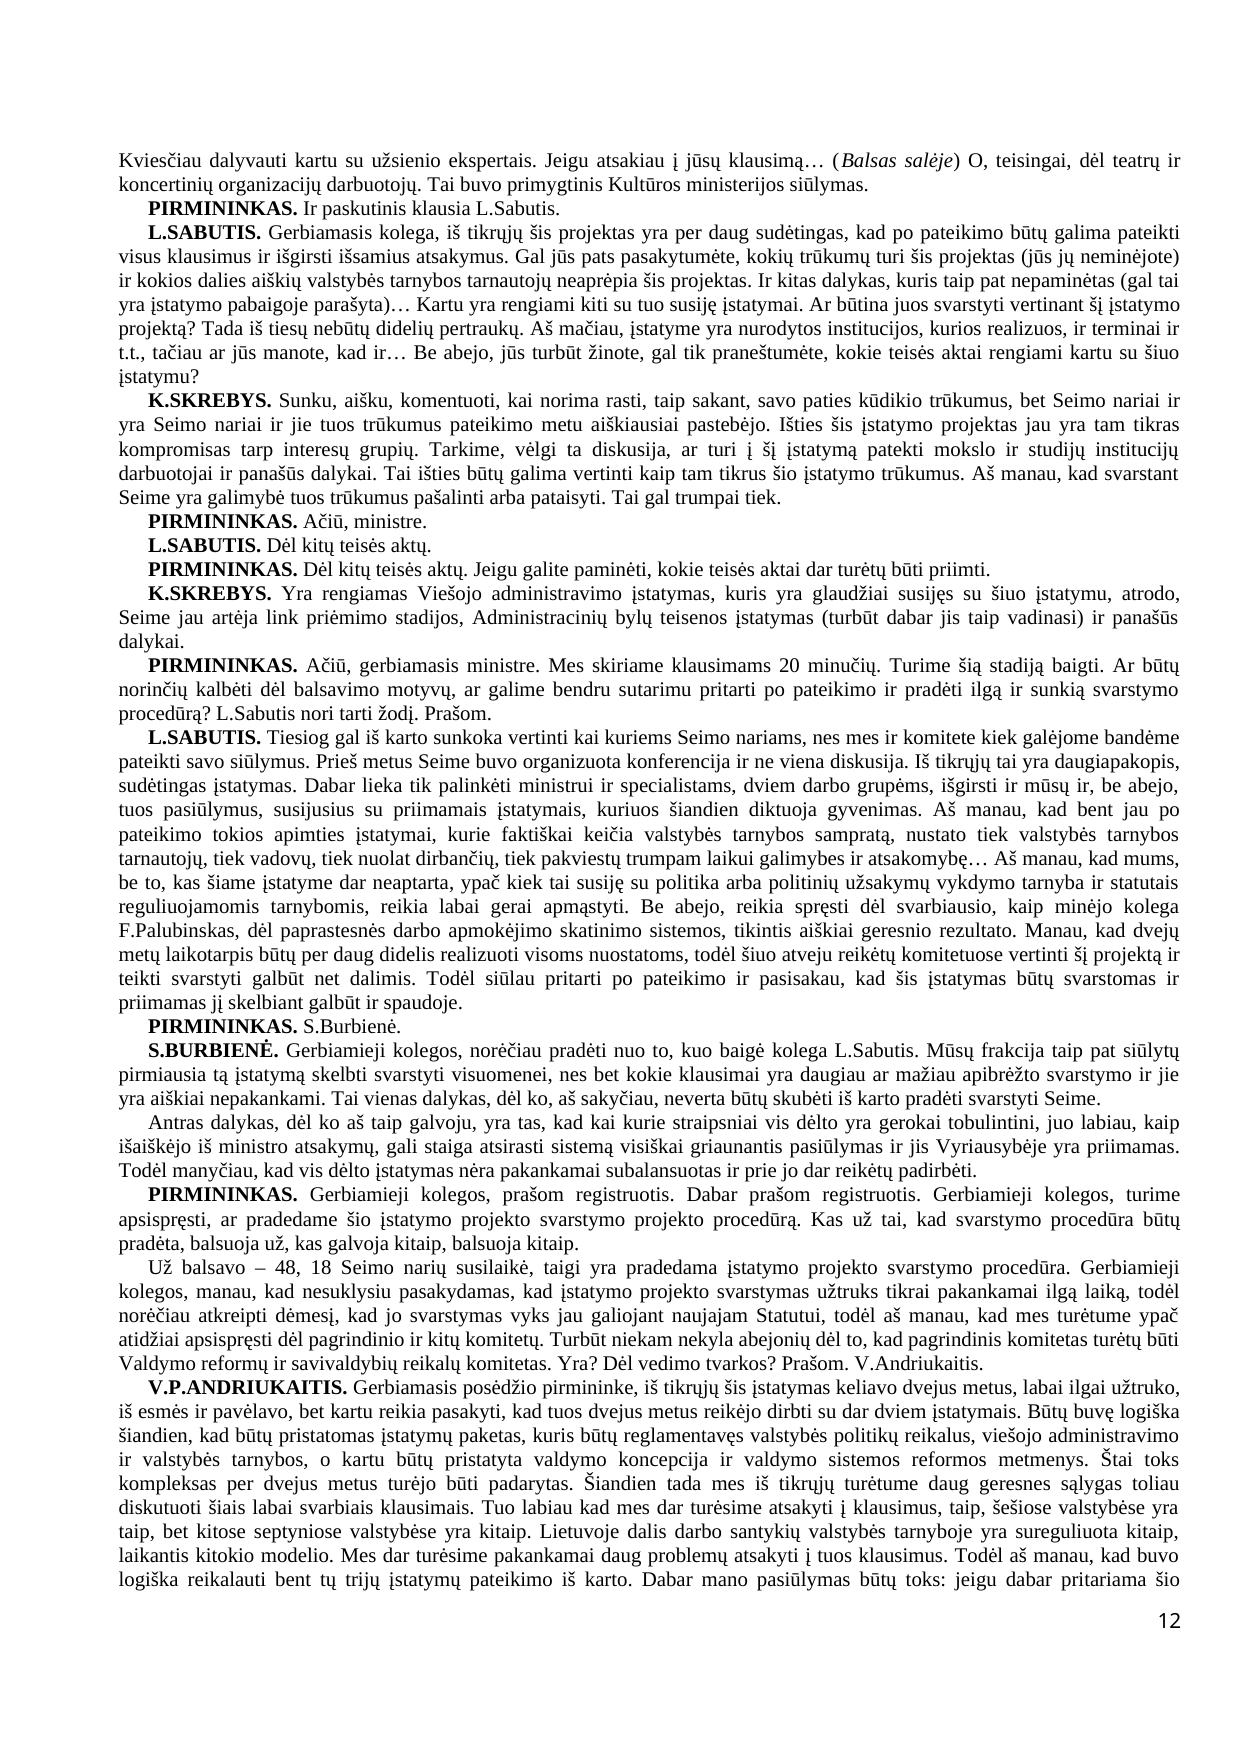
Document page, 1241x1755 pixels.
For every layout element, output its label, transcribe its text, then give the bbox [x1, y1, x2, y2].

text Antras dalykas, dėl ko aš taip galvoju, yra tas, kad kai kurie straipsniai vis dėlto yra gerokai tobulintini, juo labiau, kaip išaiškėjo iš ministro atsakymų, gali staiga atsirasti sistemą visiškai griaunantis pasiūlymas ir jis Vyriausybėje yra priimamas. Todėl manyčiau, kad vis dėlto įstatymas nėra pakankamai subalansuotas ir prie jo dar reikėtų padirbėti. [118, 1110, 1181, 1182]
text PIRMININKAS. Gerbiamieji kolegos, prašom registruotis. Dabar prašom registruotis. Gerbiamieji kolegos, turime apsispręsti, ar pradedame šio įstatymo projekto svarstymo projekto procedūrą. Kas už tai, kad svarstymo procedūra būtų pradėta, balsuoja už, kas galvoja kitaip, balsuoja kitaip. [118, 1182, 1181, 1254]
text Kviesčiau dalyvauti kartu su užsienio ekspertais. Jeigu atsakiau į jūsų klausimą… (Balsas salėje) O, teisingai, dėl teatrų ir koncertinių organizacijų darbuotojų. Tai buvo primygtinis Kultūros ministerijos siūlymas. [118, 148, 1181, 196]
text PIRMININKAS. Ačiū, ministre. [118, 509, 1181, 533]
text L.SABUTIS. Dėl kitų teisės aktų. [118, 533, 1181, 557]
text PIRMININKAS. S.Burbienė. [118, 1014, 1181, 1038]
text V.P.ANDRIUKAITIS. Gerbiamasis posėdžio pirmininke, iš tikrųjų šis įstatymas keliavo dvejus metus, labai ilgai užtruko, iš esmės ir pavėlavo, bet kartu reikia pasakyti, kad tuos dvejus metus reikėjo dirbti su dar dviem įstatymais. Būtų buvę logiška šiandien, kad būtų pristatomas įstatymų paketas, kuris būtų reglamentavęs valstybės politikų reikalus, viešojo administravimo ir valstybės tarnybos, o kartu būtų pristatyta valdymo koncepcija ir valdymo sistemos reformos metmenys. Štai toks kompleksas per dvejus metus turėjo būti padarytas. Šiandien tada mes iš tikrųjų turėtume daug geresnes sąlygas toliau diskutuoti šiais labai svarbiais klausimais. Tuo labiau kad mes dar turėsime atsakyti į klausimus, taip, šešiose valstybėse yra taip, bet kitose septyniose valstybėse yra kitaip. Lietuvoje dalis darbo santykių valstybės tarnyboje yra sureguliuota kitaip, laikantis kitokio modelio. Mes dar turėsime pakankamai daug problemų atsakyti į tuos klausimus. Todėl aš manau, kad buvo logiška reikalauti bent tų trijų įstatymų pateikimo iš karto. Dabar mano pasiūlymas būtų toks: jeigu dabar pritariama šio [118, 1375, 1181, 1591]
text K.SKREBYS. Sunku, aišku, komentuoti, kai norima rasti, taip sakant, savo paties kūdikio trūkumus, bet Seimo nariai ir yra Seimo nariai ir jie tuos trūkumus pateikimo metu aiškiausiai pastebėjo. Išties šis įstatymo projektas jau yra tam tikras kompromisas tarp interesų grupių. Tarkime, vėlgi ta diskusija, ar turi į šį įstatymą patekti mokslo ir studijų institucijų darbuotojai ir panašūs dalykai. Tai išties būtų galima vertinti kaip tam tikrus šio įstatymo trūkumus. Aš manau, kad svarstant Seime yra galimybė tuos trūkumus pašalinti arba pataisyti. Tai gal trumpai tiek. [118, 388, 1181, 509]
text Už balsavo – 48, 18 Seimo narių susilaikė, taigi yra pradedama įstatymo projekto svarstymo procedūra. Gerbiamieji kolegos, manau, kad nesuklysiu pasakydamas, kad įstatymo projekto svarstymas užtruks tikrai pakankamai ilgą laiką, todėl norėčiau atkreipti dėmesį, kad jo svarstymas vyks jau galiojant naujajam Statutui, todėl aš manau, kad mes turėtume ypač atidžiai apsispręsti dėl pagrindinio ir kitų komitetų. Turbūt niekam nekyla abejonių dėl to, kad pagrindinis komitetas turėtų būti Valdymo reformų ir savivaldybių reikalų komitetas. Yra? Dėl vedimo tvarkos? Prašom. V.Andriukaitis. [118, 1254, 1181, 1375]
text PIRMININKAS. Dėl kitų teisės aktų. Jeigu galite paminėti, kokie teisės aktai dar turėtų būti priimti. [118, 557, 1181, 581]
text L.SABUTIS. Tiesiog gal iš karto sunkoka vertinti kai kuriems Seimo nariams, nes mes ir komitete kiek galėjome bandėme pateikti savo siūlymus. Prieš metus Seime buvo organizuota konferencija ir ne viena diskusija. Iš tikrųjų tai yra daugiapakopis, sudėtingas įstatymas. Dabar lieka tik palinkėti ministrui ir specialistams, dviem darbo grupėms, išgirsti ir mūsų ir, be abejo, tuos pasiūlymus, susijusius su priimamais įstatymais, kuriuos šiandien diktuoja gyvenimas. Aš manau, kad bent jau po pateikimo tokios apimties įstatymai, kurie faktiškai keičia valstybės tarnybos sampratą, nustato tiek valstybės tarnybos tarnautojų, tiek vadovų, tiek nuolat dirbančių, tiek pakviestų trumpam laikui galimybes ir atsakomybę… Aš manau, kad mums, be to, kas šiame įstatyme dar neaptarta, ypač kiek tai susiję su politika arba politinių užsakymų vykdymo tarnyba ir statutais reguliuojamomis tarnybomis, reikia labai gerai apmąstyti. Be abejo, reikia spręsti dėl svarbiausio, kaip minėjo kolega F.Palubinskas, dėl paprastesnės darbo apmokėjimo skatinimo sistemos, tikintis aiškiai geresnio rezultato. Manau, kad dvejų metų laikotarpis būtų per daug didelis realizuoti visoms nuostatoms, todėl šiuo atveju reikėtų komitetuose vertinti šį projektą ir teikti svarstyti galbūt net dalimis. Todėl siūlau pritarti po pateikimo ir pasisakau, kad šis įstatymas būtų svarstomas ir priimamas jį skelbiant galbūt ir spaudoje. [118, 725, 1181, 1014]
text PIRMININKAS. Ačiū, gerbiamasis ministre. Mes skiriame klausimams 20 minučių. Turime šią stadiją baigti. Ar būtų norinčių kalbėti dėl balsavimo motyvų, ar galime bendru sutarimu pritarti po pateikimo ir pradėti ilgą ir sunkią svarstymo procedūrą? L.Sabutis nori tarti žodį. Prašom. [118, 653, 1181, 725]
text S.BURBIENĖ. Gerbiamieji kolegos, norėčiau pradėti nuo to, kuo baigė kolega L.Sabutis. Mūsų frakcija taip pat siūlytų pirmiausia tą įstatymą skelbti svarstyti visuomenei, nes bet kokie klausimai yra daugiau ar mažiau apibrėžto svarstymo ir jie yra aiškiai nepakankami. Tai vienas dalykas, dėl ko, aš sakyčiau, neverta būtų skubėti iš karto pradėti svarstyti Seime. [118, 1038, 1181, 1110]
text PIRMININKAS. Ir paskutinis klausia L.Sabutis. [118, 196, 1181, 220]
text K.SKREBYS. Yra rengiamas Viešojo administravimo įstatymas, kuris yra glaudžiai susijęs su šiuo įstatymu, atrodo, Seime jau artėja link priėmimo stadijos, Administracinių bylų teisenos įstatymas (turbūt dabar jis taip vadinasi) ir panašūs dalykai. [118, 581, 1181, 653]
text L.SABUTIS. Gerbiamasis kolega, iš tikrųjų šis projektas yra per daug sudėtingas, kad po pateikimo būtų galima pateikti visus klausimus ir išgirsti išsamius atsakymus. Gal jūs pats pasakytumėte, kokių trūkumų turi šis projektas (jūs jų neminėjote) ir kokios dalies aiškių valstybės tarnybos tarnautojų neaprėpia šis projektas. Ir kitas dalykas, kuris taip pat nepaminėtas (gal tai yra įstatymo pabaigoje parašyta)… Kartu yra rengiami kiti su tuo susiję įstatymai. Ar būtina juos svarstyti vertinant šį įstatymo projektą? Tada iš tiesų nebūtų didelių pertraukų. Aš mačiau, įstatyme yra nurodytos institucijos, kurios realizuos, ir terminai ir t.t., tačiau ar jūs manote, kad ir… Be abejo, jūs turbūt žinote, gal tik praneštumėte, kokie teisės aktai rengiami kartu su šiuo įstatymu? [118, 220, 1181, 388]
